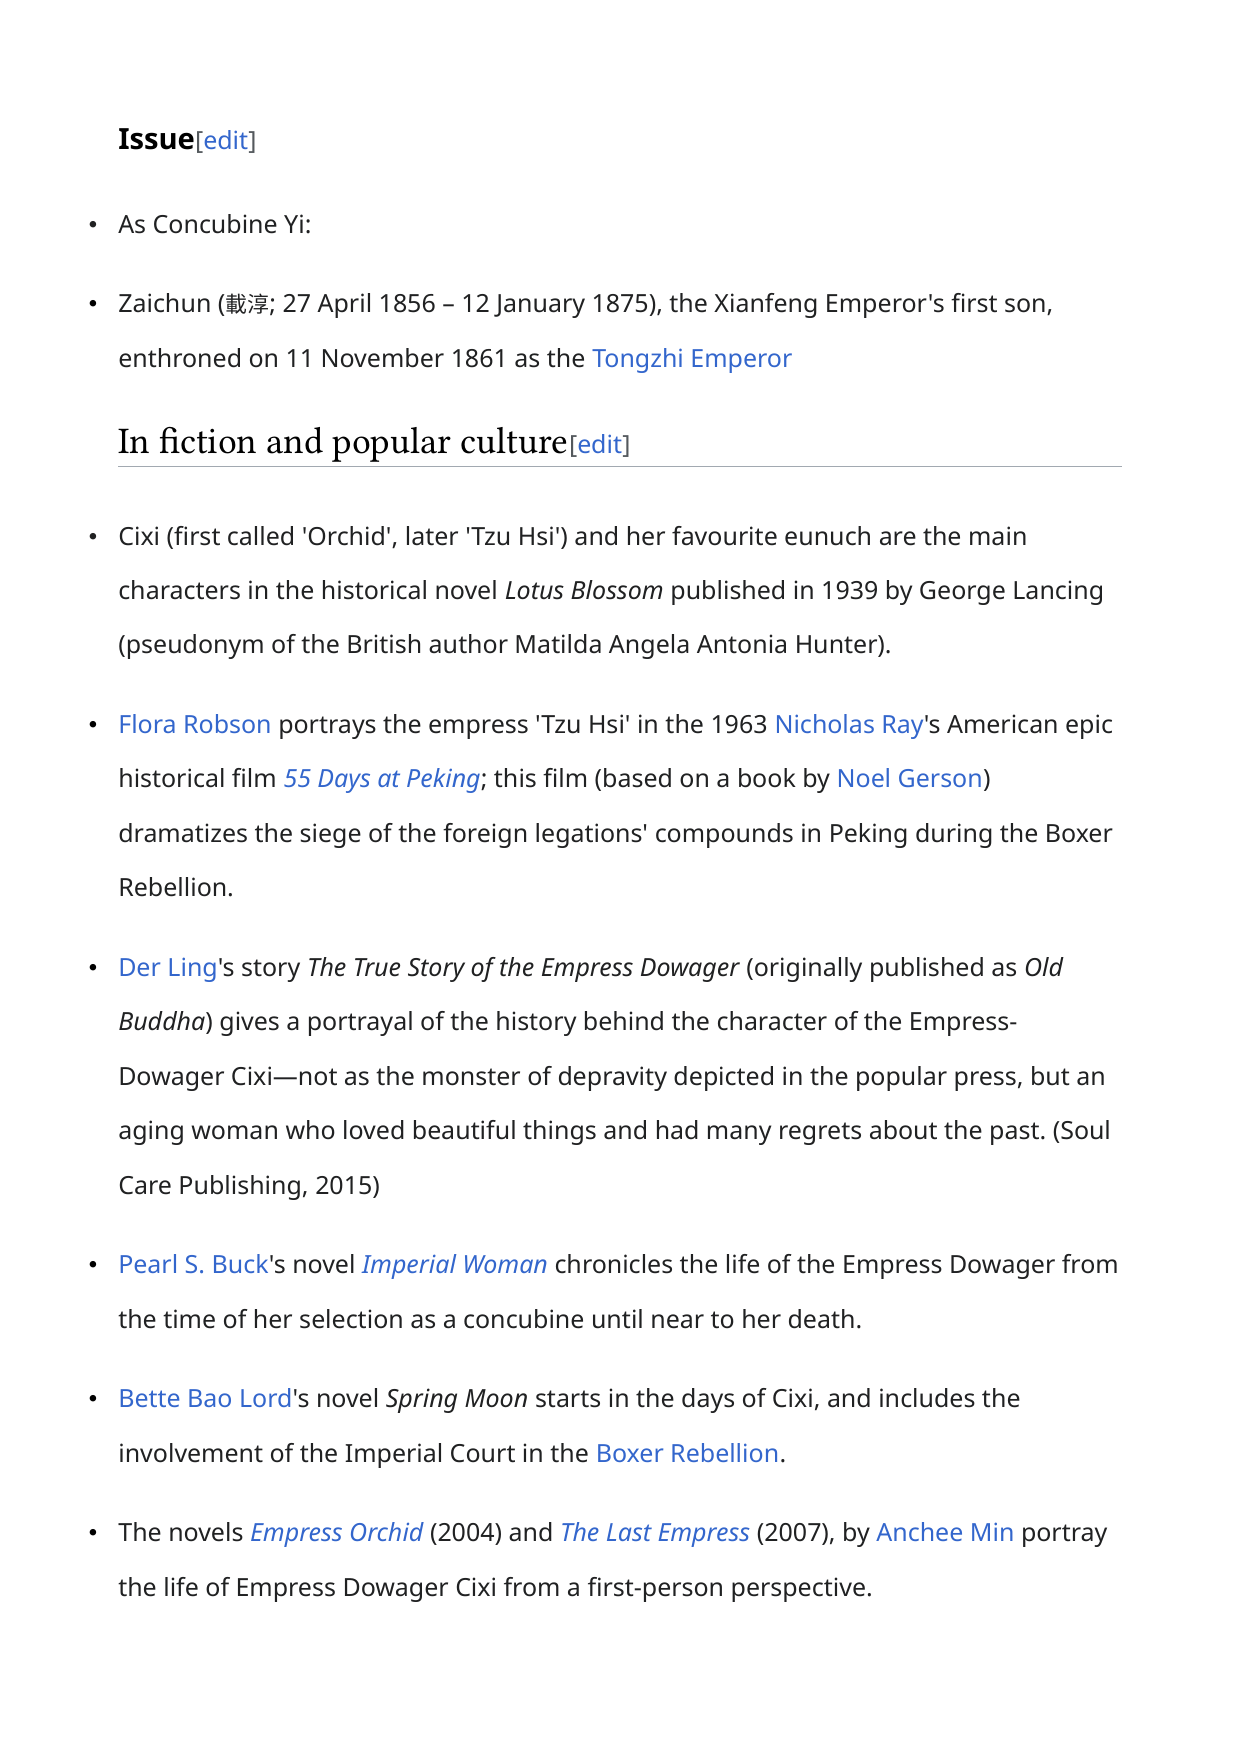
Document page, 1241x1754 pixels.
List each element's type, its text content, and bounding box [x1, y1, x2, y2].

subtitle Issue[edit] [118, 118, 1122, 158]
list Der Ling's story The True Story of the Empress Dowager (originally published as Old Buddha) gives a portrayal of the history behind the character of the Empress-Dowager Cixi—not as the monster of depravity depicted in the popular press, but an aging woman who loved beautiful things and had many regrets about the past. (Soul Care Publishing, 2015) [118, 949, 1122, 1201]
list Zaichun (載淳; 27 April 1856 – 12 January 1875), the Xianfeng Emperor's first son, enthroned on 11 November 1861 as the Tongzhi Emperor [118, 286, 1122, 374]
list Pearl S. Buck's novel Imperial Woman chronicles the life of the Empress Dowager from the time of her selection as a concubine until near to her death. [118, 1247, 1122, 1335]
list As Concubine Yi: [118, 207, 1122, 241]
list Bette Bao Lord's novel Spring Moon starts in the days of Cixi, and includes the involvement of the Imperial Court in the Boxer Rebellion. [118, 1381, 1122, 1469]
list The novels Empress Orchid (2004) and The Last Empress (2007), by Anchee Min portray the life of Empress Dowager Cixi from a first-person perspective. [118, 1515, 1122, 1603]
subtitle In fiction and popular culture[edit] [118, 420, 1122, 466]
list Flora Robson portrays the empress 'Tzu Hsi' in the 1963 Nicholas Ray's American epic historical film 55 Days at Peking; this film (based on a book by Noel Gerson) dramatizes the siege of the foreign legations' compounds in Peking during the Boxer Rebellion. [118, 707, 1122, 904]
list Cixi (first called 'Orchid', later 'Tzu Hsi') and her favourite eunuch are the main characters in the historical novel Lotus Blossom published in 1939 by George Lancing (pseudonym of the British author Matilda Angela Antonia Hunter). [118, 518, 1122, 661]
